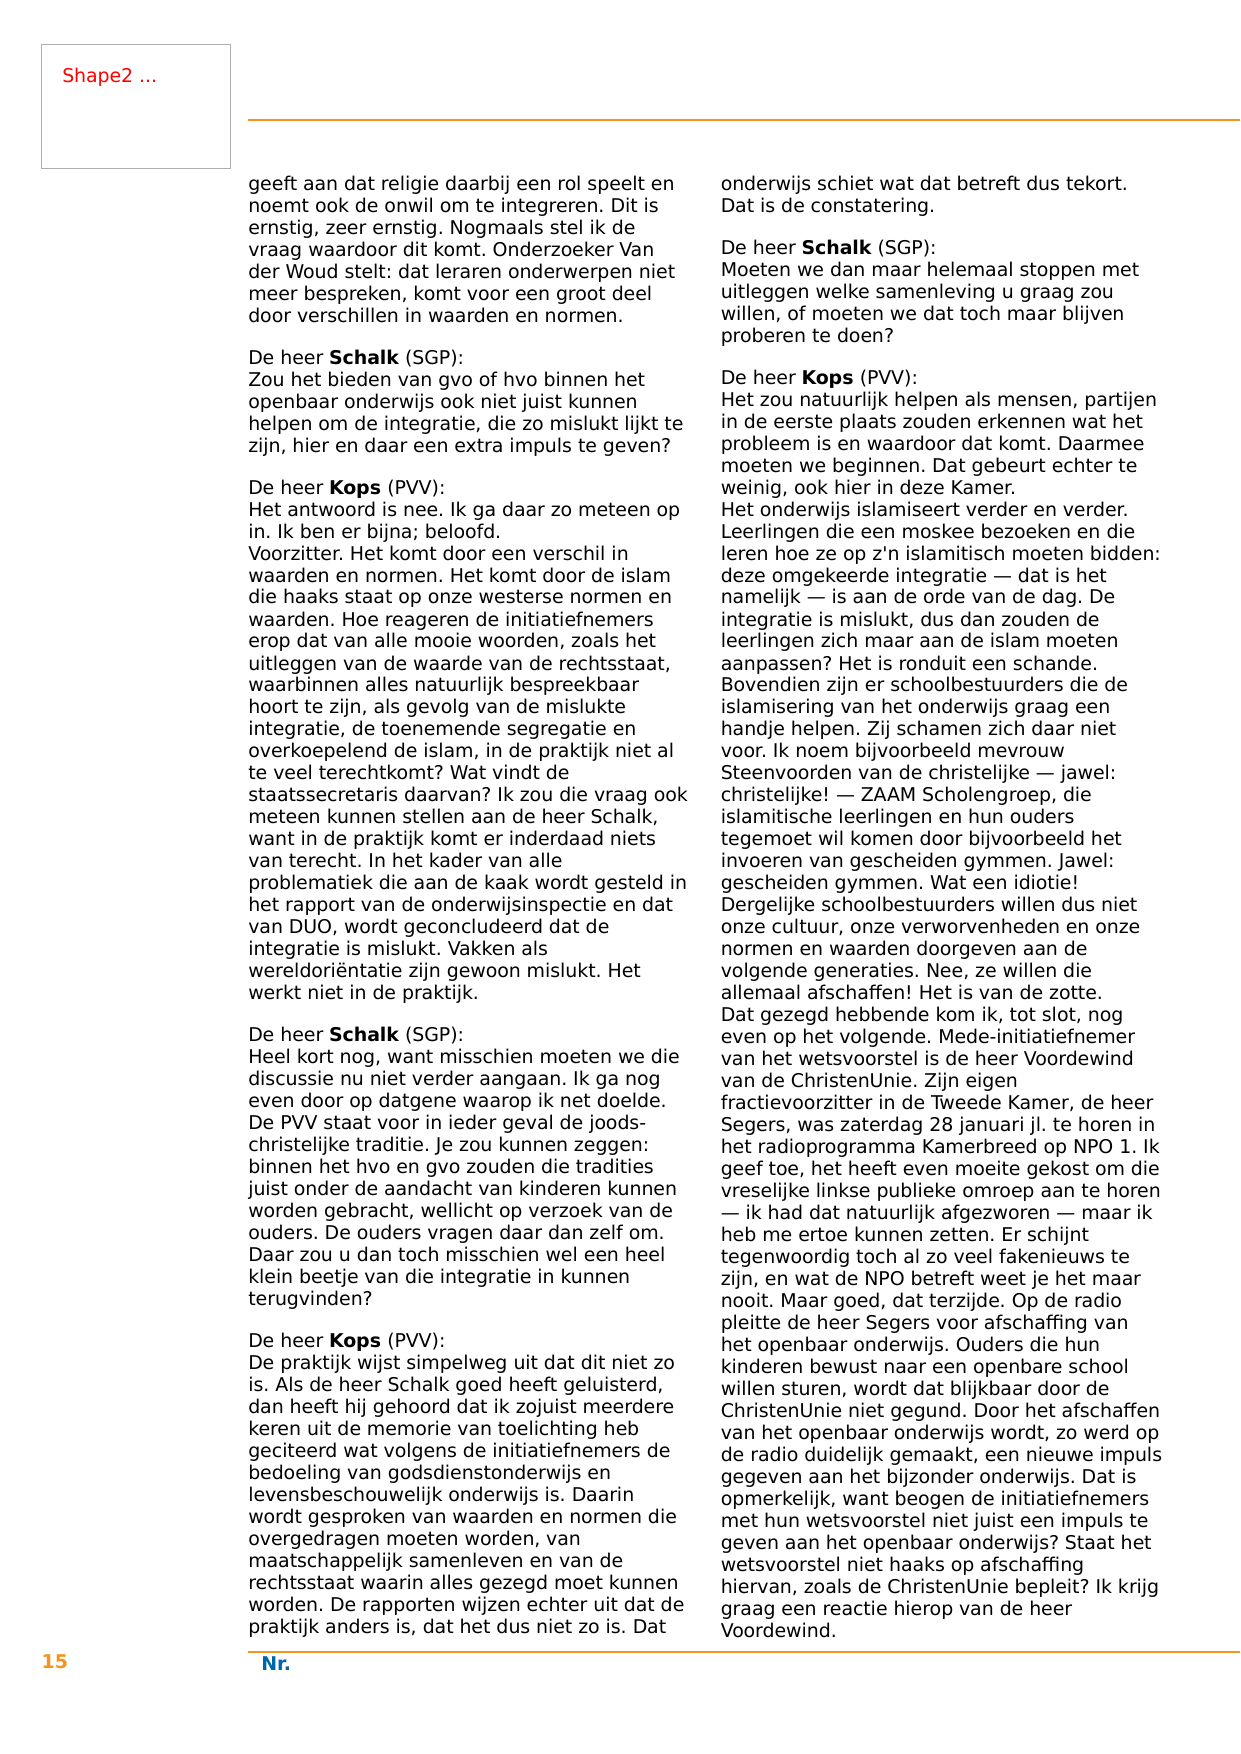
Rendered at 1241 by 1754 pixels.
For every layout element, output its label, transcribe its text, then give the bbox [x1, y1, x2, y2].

text De heer Kops (PVV): [248, 477, 691, 498]
text De praktijk wijst simpelweg uit dat dit niet zo is. Als de heer Schalk goed heeft geluisterd, dan heeft hij gehoord dat ik zojuist meerdere keren uit de memorie van toelichting heb geciteerd wat volgens de initiatiefnemers de bedoeling van godsdienstonderwijs en levensbeschouwelijk onderwijs is. Daarin wordt gesproken van waarden en normen die overgedragen moeten worden, van maatschappelijk samenleven en van de rechtsstaat waarin alles gezegd moet kunnen worden. De rapporten wijzen echter uit dat de praktijk anders is, dat het dus niet zo is. Dat [248, 1352, 691, 1637]
text Zou het bieden van gvo of hvo binnen het openbaar onderwijs ook niet juist kunnen helpen om de integratie, die zo mislukt lijkt te zijn, hier en daar een extra impuls te geven? [248, 369, 691, 457]
text Voorzitter. Het komt door een verschil in waarden en normen. Het komt door de islam die haaks staat op onze westerse normen en waarden. Hoe reageren de initiatiefnemers erop dat van alle mooie woorden, zoals het uitleggen van de waarde van de rechtsstaat, waarbinnen alles natuurlijk bespreekbaar hoort te zijn, als gevolg van de mislukte integratie, de toenemende segregatie en overkoepelend de islam, in de praktijk niet al te veel terechtkomt? Wat vindt de staatssecretaris daarvan? Ik zou die vraag ook meteen kunnen stellen aan de heer Schalk, want in de praktijk komt er inderdaad niets van terecht. In het kader van alle problematiek die aan de kaak wordt gesteld in het rapport van de onderwijsinspectie en dat van DUO, wordt geconcludeerd dat de integratie is mislukt. Vakken als wereldoriëntatie zijn gewoon mislukt. Het werkt niet in de praktijk. [248, 542, 691, 1004]
text Het antwoord is nee. Ik ga daar zo meteen op in. Ik ben er bijna; beloofd. [248, 498, 691, 542]
text De heer Kops (PVV): [248, 1330, 691, 1352]
text Moeten we dan maar helemaal stoppen met uitleggen welke samenleving u graag zou willen, of moeten we dat toch maar blijven proberen te doen? [721, 259, 1163, 347]
text De heer Schalk (SGP): [248, 347, 691, 369]
text geeft aan dat religie daarbij een rol speelt en noemt ook de onwil om te integreren. Dit is ernstig, zeer ernstig. Nogmaals stel ik de vraag waardoor dit komt. Onderzoeker Van der Woud stelt: dat leraren onderwerpen niet meer bespreken, komt voor een groot deel door verschillen in waarden en normen. [248, 173, 691, 327]
text De heer Schalk (SGP): [721, 237, 1163, 259]
text onderwijs schiet wat dat betreft dus tekort. Dat is de constatering. [721, 173, 1163, 217]
text Het zou natuurlijk helpen als mensen, partijen in de eerste plaats zouden erkennen wat het probleem is en waardoor dat komt. Daarmee moeten we beginnen. Dat gebeurt echter te weinig, ook hier in deze Kamer. [721, 389, 1163, 498]
text Het onderwijs islamiseert verder en verder. Leerlingen die een moskee bezoeken en die leren hoe ze op z'n islamitisch moeten bidden: deze omgekeerde integratie — dat is het namelijk — is aan de orde van de dag. De integratie is mislukt, dus dan zouden de leerlingen zich maar aan de islam moeten aanpassen? Het is ronduit een schande. Bovendien zijn er schoolbestuurders die de islamisering van het onderwijs graag een handje helpen. Zij schamen zich daar niet voor. Ik noem bijvoorbeeld mevrouw Steenvoorden van de christelijke — jawel: christelijke! — ZAAM Scholengroep, die islamitische leerlingen en hun ouders tegemoet wil komen door bijvoorbeeld het invoeren van gescheiden gymmen. Jawel: gescheiden gymmen. Wat een idiotie! Dergelijke schoolbestuurders willen dus niet onze cultuur, onze verworvenheden en onze normen en waarden doorgeven aan de volgende generaties. Nee, ze willen die allemaal afschaffen! Het is van de zotte. [721, 498, 1163, 1004]
text De heer Schalk (SGP): [248, 1024, 691, 1046]
text Dat gezegd hebbende kom ik, tot slot, nog even op het volgende. Mede-initiatiefnemer van het wetsvoorstel is de heer Voordewind van de ChristenUnie. Zijn eigen fractievoorzitter in de Tweede Kamer, de heer Segers, was zaterdag 28 januari jl. te horen in het radioprogramma Kamerbreed op NPO 1. Ik geef toe, het heeft even moeite gekost om die vreselijke linkse publieke omroep aan te horen — ik had dat natuurlijk afgezworen — maar ik heb me ertoe kunnen zetten. Er schijnt tegenwoordig toch al zo veel fakenieuws te zijn, en wat de NPO betreft weet je het maar nooit. Maar goed, dat terzijde. Op de radio pleitte de heer Segers voor afschaffing van het openbaar onderwijs. Ouders die hun kinderen bewust naar een openbare school willen sturen, wordt dat blijkbaar door de ChristenUnie niet gegund. Door het afschaffen van het openbaar onderwijs wordt, zo werd op de radio duidelijk gemaakt, een nieuwe impuls gegeven aan het bijzonder onderwijs. Dat is opmerkelijk, want beogen de initiatiefnemers met hun wetsvoorstel niet juist een impuls te geven aan het openbaar onderwijs? Staat het wetsvoorstel niet haaks op afschaffing hiervan, zoals de ChristenUnie bepleit? Ik krijg graag een reactie hierop van de heer Voordewind. [721, 1004, 1163, 1641]
text Heel kort nog, want misschien moeten we die discussie nu niet verder aangaan. Ik ga nog even door op datgene waarop ik net doelde. De PVV staat voor in ieder geval de joods-christelijke traditie. Je zou kunnen zeggen: binnen het hvo en gvo zouden die tradities juist onder de aandacht van kinderen kunnen worden gebracht, wellicht op verzoek van de ouders. De ouders vragen daar dan zelf om. Daar zou u dan toch misschien wel een heel klein beetje van die integratie in kunnen terugvinden? [248, 1046, 691, 1310]
text De heer Kops (PVV): [721, 367, 1163, 389]
